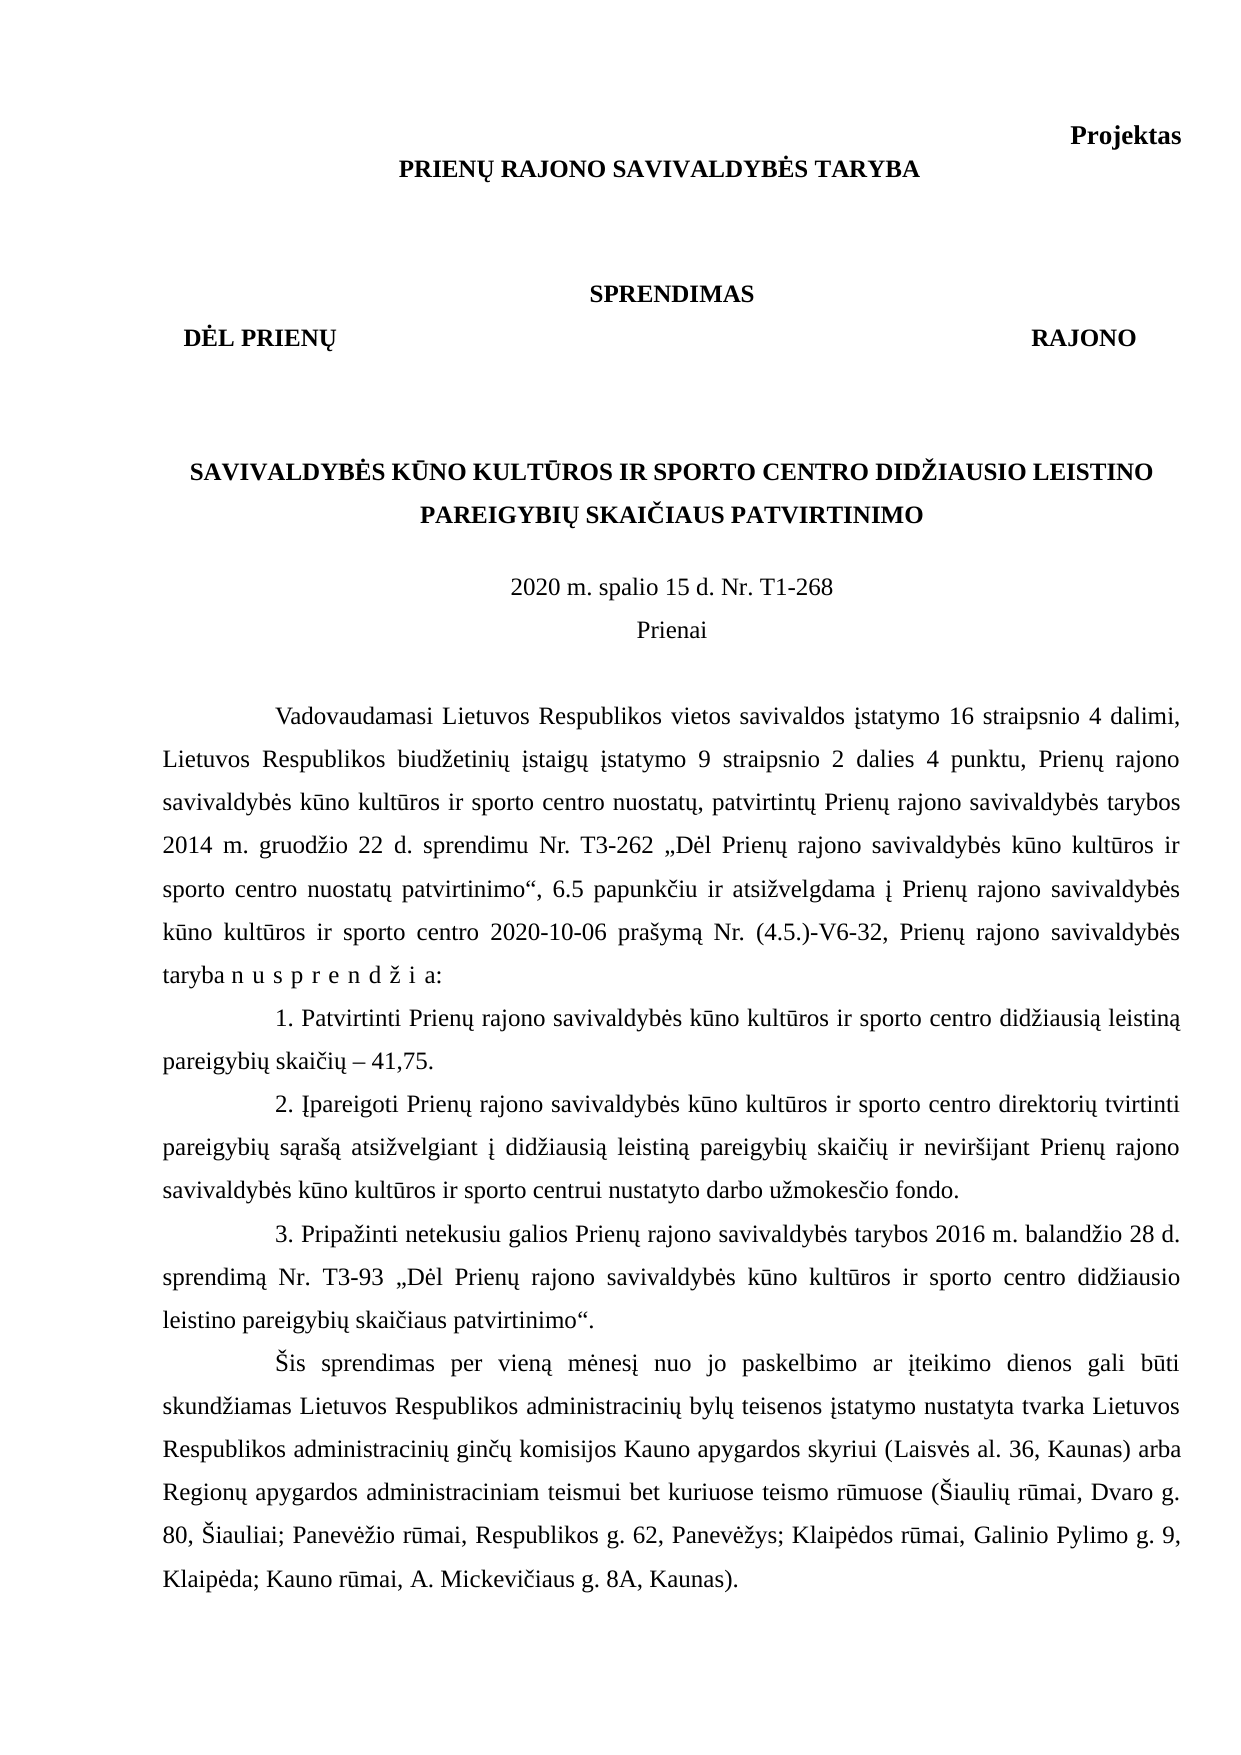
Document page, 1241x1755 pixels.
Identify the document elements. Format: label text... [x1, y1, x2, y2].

text Projektas [162, 119, 1181, 154]
text Vadovaudamasi Lietuvos Respublikos vietos savivaldos įstatymo 16 straipsnio 4 dalimi, Lietuvos Respublikos biudžetinių įstaigų įstatymo 9 straipsnio 2 dalies 4 punktu, Prienų rajono savivaldybės kūno kultūros ir sporto centro nuostatų, patvirtintų Prienų rajono savivaldybės tarybos 2014 m. gruodžio 22 d. sprendimu Nr. T3-262 „Dėl Prienų rajono savivaldybės kūno kultūros ir sporto centro nuostatų patvirtinimo“, 6.5 papunkčiu ir atsižvelgdama į Prienų rajono savivaldybės kūno kultūros ir sporto centro 2020-10-06 prašymą Nr. (4.5.)-V6-32, Prienų rajono savivaldybės taryba nusprendžia: [162, 701, 1181, 989]
text DĖL PRIENŲ RAJONO SAVIVALDYBĖS KŪNO KULTŪROS IR SPORTO CENTRO DIDŽIAUSIO LEISTINO PAREIGYBIŲ SKAIČIAUS PATVIRTINIMO [162, 323, 1181, 529]
text 1. Patvirtinti Prienų rajono savivaldybės kūno kultūros ir sporto centro didžiausią leistiną pareigybių skaičių – 41,75. [162, 1003, 1181, 1075]
text SPRENDIMAS [162, 279, 1181, 308]
text [377, 325, 967, 457]
text Prienai [162, 615, 1181, 644]
text 2. Įpareigoti Prienų rajono savivaldybės kūno kultūros ir sporto centro direktorių tvirtinti pareigybių sąrašą atsižvelgiant į didžiausią leistiną pareigybių skaičių ir neviršijant Prienų rajono savivaldybės kūno kultūros ir sporto centrui nustatyto darbo užmokesčio fondo. [162, 1089, 1181, 1204]
text PRIENŲ RAJONO SAVIVALDYBĖS TARYBA [330, 154, 989, 182]
text Šis sprendimas per vieną mėnesį nuo jo paskelbimo ar įteikimo dienos gali būti skundžiamas Lietuvos Respublikos administracinių bylų teisenos įstatymo nustatyta tvarka Lietuvos Respublikos administracinių ginčų komisijos Kauno apygardos skyriui (Laisvės al. 36, Kaunas) arba Regionų apygardos administraciniam teismui bet kuriuose teismo rūmuose (Šiaulių rūmai, Dvaro g. 80, Šiauliai; Panevėžio rūmai, Respublikos g. 62, Panevėžys; Klaipėdos rūmai, Galinio Pylimo g. 9, Klaipėda; Kauno rūmai, A. Mickevičiaus g. 8A, Kaunas). [162, 1348, 1181, 1592]
text 2020 m. spalio 15 d. Nr. T1-268 [162, 572, 1181, 601]
text 3. Pripažinti netekusiu galios Prienų rajono savivaldybės tarybos 2016 m. balandžio 28 d. sprendimą Nr. T3-93 „Dėl Prienų rajono savivaldybės kūno kultūros ir sporto centro didžiausio leistino pareigybių skaičiaus patvirtinimo“. [162, 1219, 1181, 1334]
text [330, 182, 989, 216]
